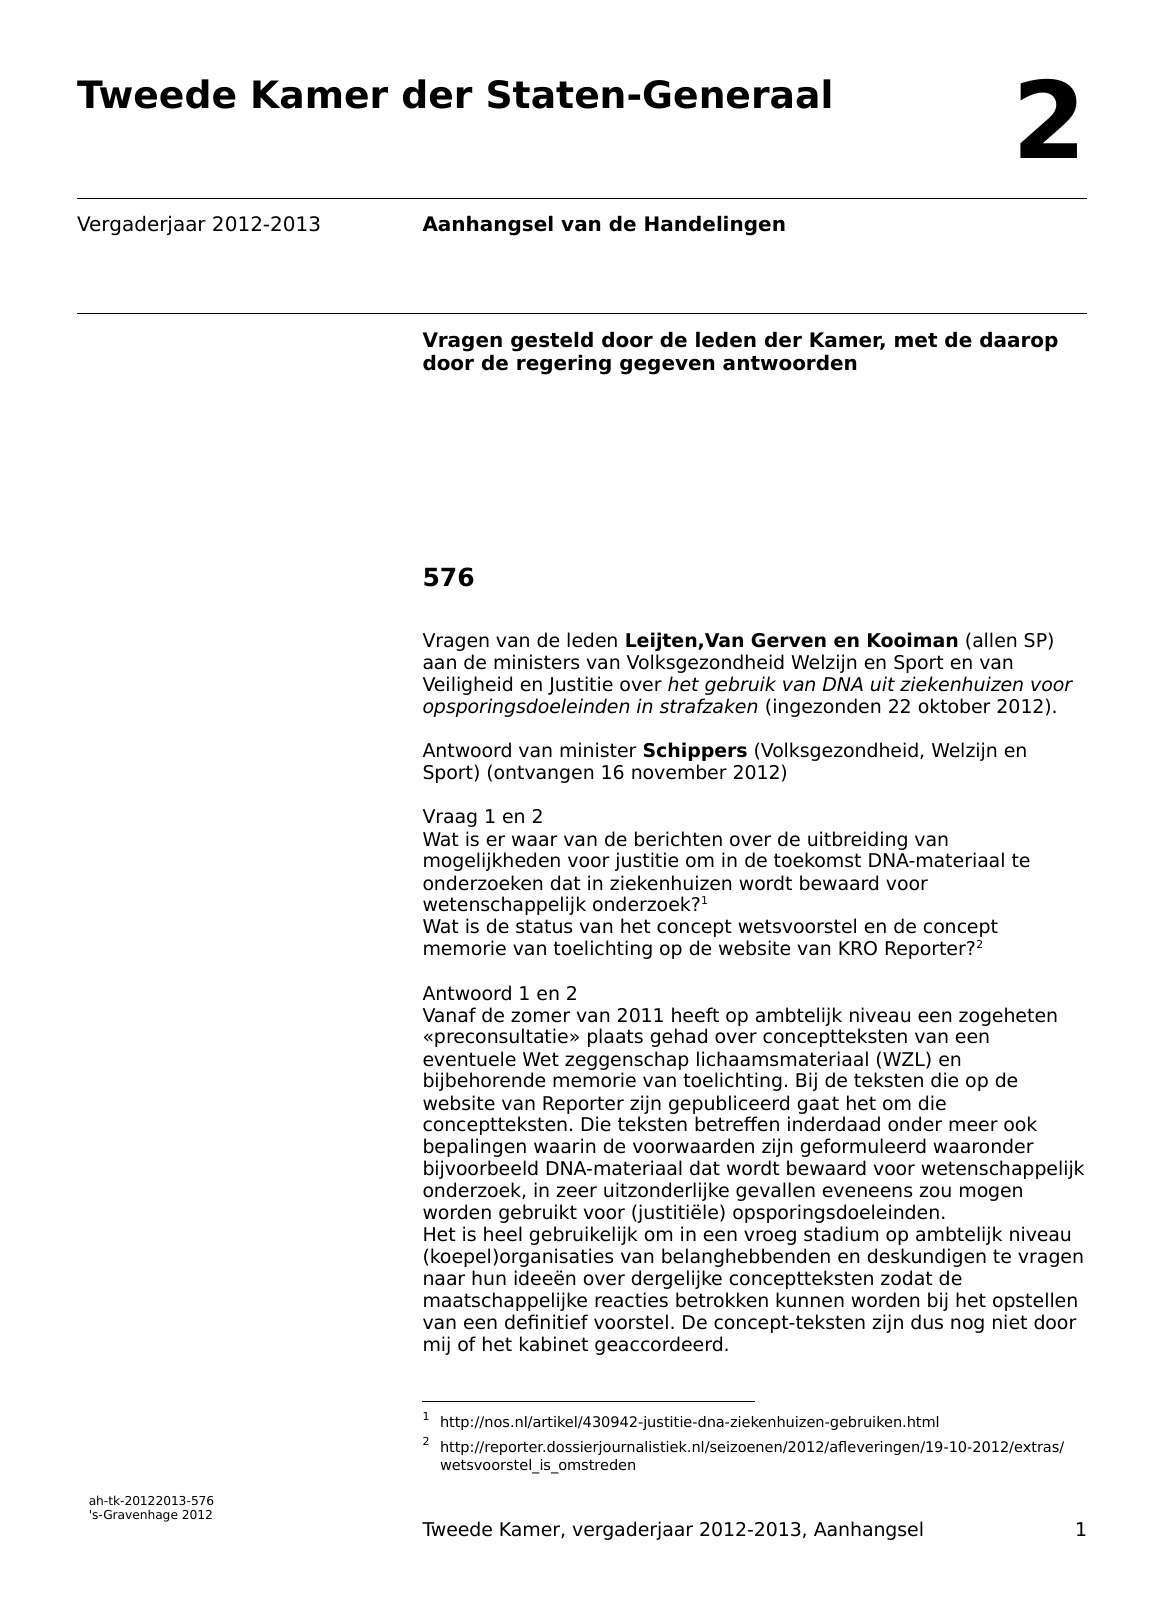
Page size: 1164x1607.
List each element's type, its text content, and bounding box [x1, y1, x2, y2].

table_cell Vergaderjaar 2012-2013 [77, 199, 422, 313]
text 576 [422, 563, 1087, 592]
text Vraag 1 en 2 [422, 806, 1087, 828]
text Vragen van de leden Leijten,Van Gerven en Kooiman (allen SP) aan de ministers van Volksgezondheid Welzijn en Sport en van Veiligheid en Justitie over het gebruik van DNA uit ziekenhuizen voor opsporingsdoeleinden in strafzaken (ingezonden 22 oktober 2012). [422, 630, 1087, 718]
text 's-Gravenhage 2012 [88, 1508, 323, 1522]
table_header Tweede Kamer der Staten-Generaal [77, 59, 886, 198]
table_cell Aanhangsel van de Handelingen [422, 199, 1087, 313]
text Antwoord van minister Schippers (Volksgezondheid, Welzijn en Sport) (ontvangen 16 november 2012) [422, 740, 1087, 784]
text http://nos.nl/artikel/430942-justitie-dna-ziekenhuizen-gebruiken.html [422, 1410, 1087, 1432]
text Het is heel gebruikelijk om in een vroeg stadium op ambtelijk niveau (koepel)organisaties van belanghebbenden en deskundigen te vragen naar hun ideeën over dergelijke conceptteksten zodat de maatschappelijke reacties betrokken kunnen worden bij het opstellen van een definitief voorstel. De concept-teksten zijn dus nog niet door mij of het kabinet geaccordeerd. [422, 1224, 1087, 1356]
text Vanaf de zomer van 2011 heeft op ambtelijk niveau een zogeheten «preconsultatie» plaats gehad over conceptteksten van een eventuele Wet zeggenschap lichaamsmateriaal (WZL) en bijbehorende memorie van toelichting. Bij de teksten die op de website van Reporter zijn gepubliceerd gaat het om die conceptteksten. Die teksten betreffen inderdaad onder meer ook bepalingen waarin de voorwaarden zijn geformuleerd waaronder bijvoorbeeld DNA-materiaal dat wordt bewaard voor wetenschappelijk onderzoek, in zeer uitzonderlijke gevallen eveneens zou mogen worden gebruikt voor (justitiële) opsporingsdoeleinden. [422, 1004, 1087, 1224]
table_header 2 [886, 59, 1087, 198]
text Wat is de status van het concept wetsvoorstel en de concept memorie van toelichting op de website van KRO Reporter? [422, 916, 1087, 960]
table_cell Vragen gesteld door de leden der Kamer, met de daarop door de regering gegeven antwoorden [422, 314, 1087, 375]
table_cell [77, 314, 422, 375]
text Antwoord 1 en 2 [422, 982, 1087, 1004]
text http://reporter.dossierjournalistiek.nl/seizoenen/2012/afleveringen/19-10-2012/extras/wetsvoorstel_is_omstreden [422, 1435, 1087, 1474]
text ah-tk-20122013-576 [88, 1494, 323, 1508]
text Wat is er waar van de berichten over de uitbreiding van mogelijkheden voor justitie om in de toekomst DNA-materiaal te onderzoeken dat in ziekenhuizen wordt bewaard voor wetenschappelijk onderzoek? [422, 828, 1087, 916]
